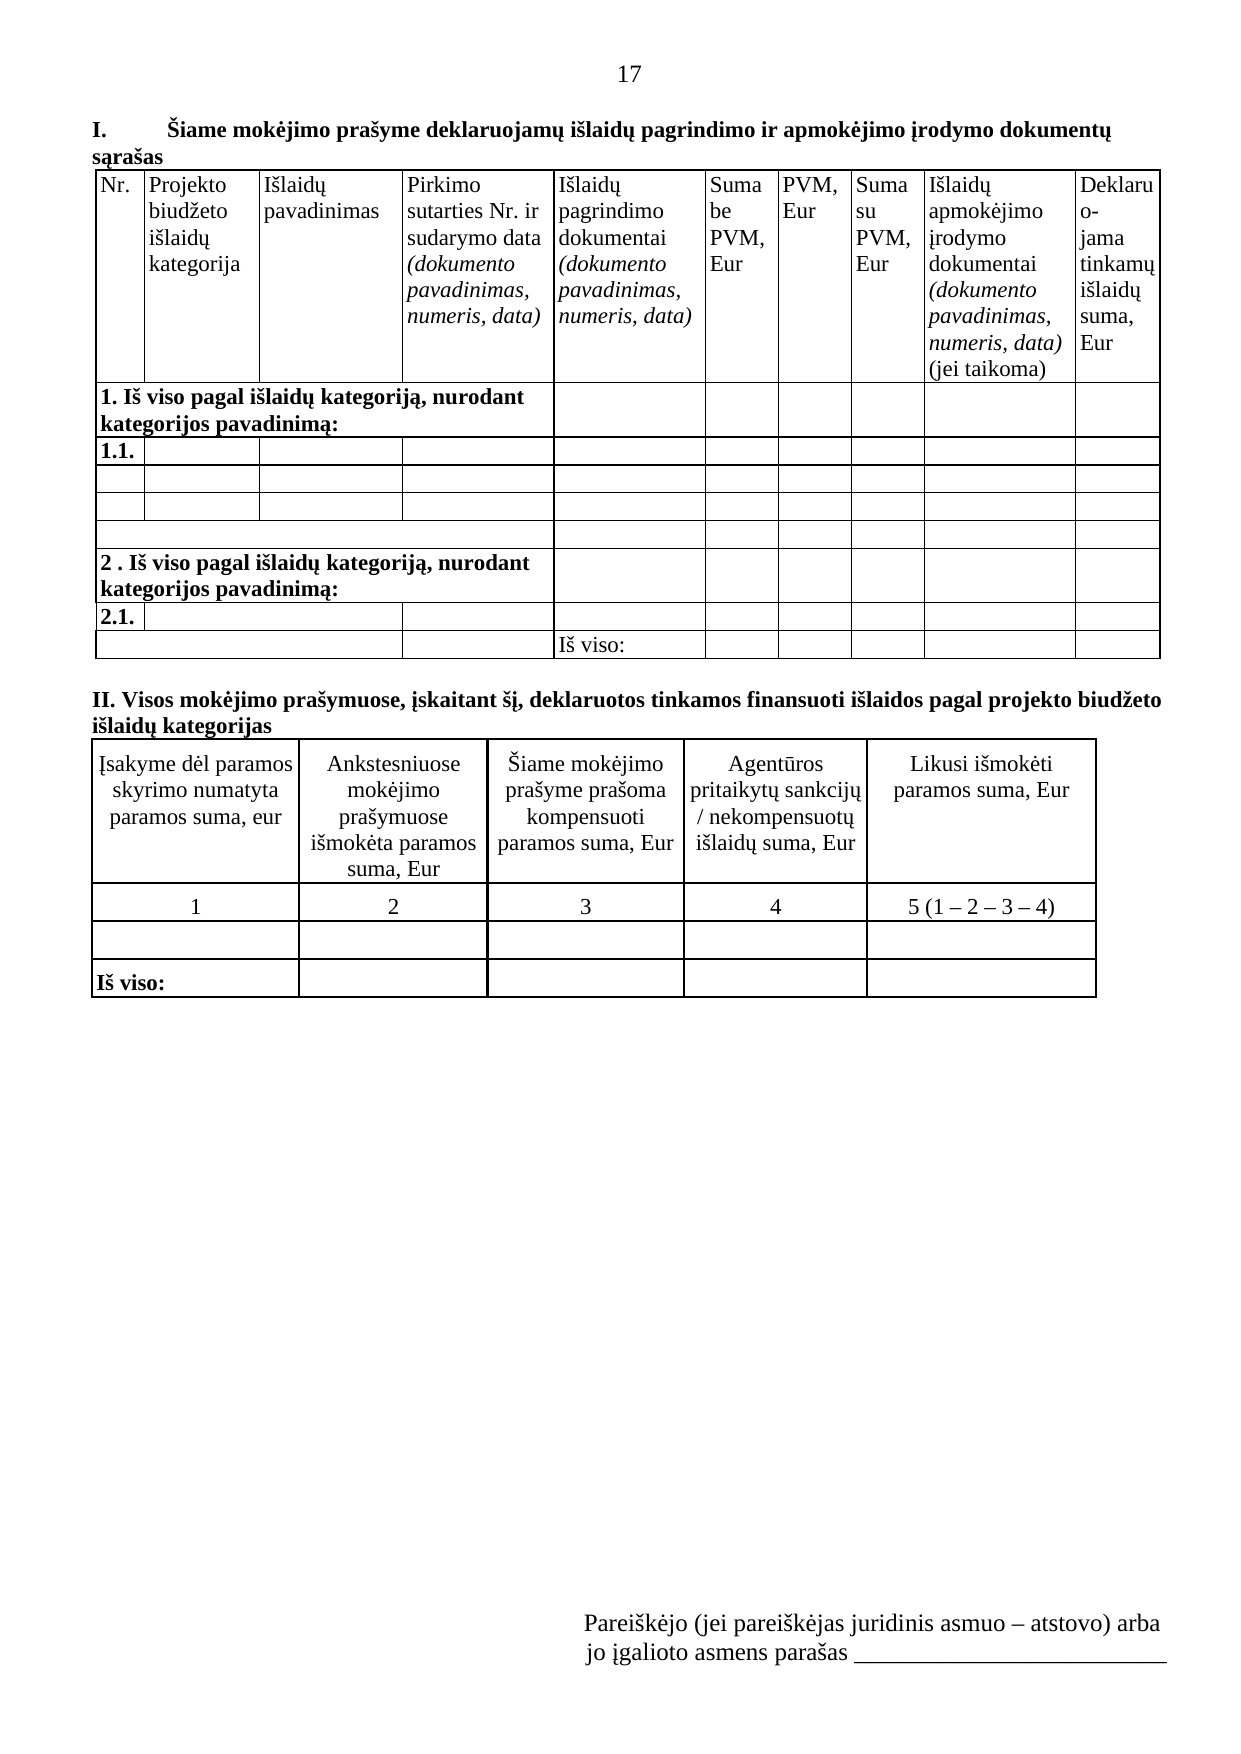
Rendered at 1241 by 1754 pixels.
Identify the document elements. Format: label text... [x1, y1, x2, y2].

table_cell 5 (1 – 2 – 3 – 4) [868, 884, 1095, 920]
table_cell [852, 521, 924, 548]
table_cell [852, 438, 924, 464]
table_cell [779, 521, 851, 548]
table_cell [868, 922, 1095, 958]
table_cell 4 [685, 884, 866, 920]
table_cell [852, 466, 924, 492]
table_cell [706, 631, 778, 658]
table_cell [555, 549, 705, 602]
table_cell 2 . Iš viso pagal išlaidų kategoriją, nurodant kategorijos pavadinimą: [97, 549, 553, 602]
table_cell [1076, 603, 1159, 630]
table_header Nr. [97, 171, 144, 382]
table_cell [779, 631, 851, 658]
table_cell [97, 521, 553, 548]
table_cell [706, 466, 778, 492]
table_cell [852, 603, 924, 630]
table_header Suma su PVM, Eur [852, 171, 924, 382]
table_cell [925, 603, 1075, 630]
table_header Suma be PVM, Eur [706, 171, 778, 382]
table_header Agentūros pritaikytų sankcijų / nekompensuotų išlaidų suma, Eur [685, 740, 866, 882]
table_cell [145, 493, 259, 520]
table_cell [260, 438, 402, 464]
table_cell Iš viso: [93, 960, 298, 996]
table_cell [403, 493, 553, 520]
table_cell [925, 521, 1075, 548]
table_cell [925, 493, 1075, 520]
table_cell [1076, 521, 1159, 548]
table_cell [1076, 549, 1159, 602]
table_header Išlaidų pavadinimas [260, 171, 402, 382]
table_header Šiame mokėjimo prašyme prašoma kompensuoti paramos suma, Eur [489, 740, 683, 882]
table_cell [403, 438, 553, 464]
table_cell [1076, 383, 1159, 436]
table_cell [706, 383, 778, 436]
table_cell [852, 383, 924, 436]
table_header Įsakyme dėl paramos skyrimo numatyta paramos suma, eur [93, 740, 298, 882]
table_cell [260, 466, 402, 492]
table_header Projekto biudžeto išlaidų kategorija [145, 171, 259, 382]
table_cell [706, 521, 778, 548]
table_header Išlaidų pagrindimo dokumentai (dokumento pavadinimas, numeris, data) [555, 171, 705, 382]
table_cell [706, 549, 778, 602]
table_cell [925, 383, 1075, 436]
table_cell [925, 438, 1075, 464]
text II. Visos mokėjimo prašymuose, įskaitant šį, deklaruotos tinkamos finansuoti išlaidos pagal projekto biudžeto išlaidų kategorijas [92, 686, 1167, 738]
table_cell 1.1. [97, 438, 144, 464]
table_header Pirkimo sutarties Nr. ir sudarymo data (dokumento pavadinimas, numeris, data) [403, 171, 553, 382]
table_cell [1076, 466, 1159, 492]
table_cell [555, 438, 705, 464]
table_cell [779, 383, 851, 436]
table_cell 2 [300, 884, 486, 920]
table_cell 2.1. [97, 603, 144, 630]
table_cell 3 [489, 884, 683, 920]
table_cell [403, 466, 553, 492]
table_cell [779, 603, 851, 630]
table_cell [868, 960, 1095, 996]
table_cell [145, 466, 259, 492]
table_cell [779, 438, 851, 464]
table_cell [489, 960, 683, 996]
table_cell [403, 631, 553, 658]
table_cell [260, 493, 402, 520]
table_cell [555, 493, 705, 520]
table_cell [706, 493, 778, 520]
table_cell [685, 960, 866, 996]
table_cell [97, 493, 144, 520]
table_cell [555, 466, 705, 492]
table_cell [779, 549, 851, 602]
table_cell [706, 438, 778, 464]
table_cell [97, 466, 144, 492]
table_cell [555, 521, 705, 548]
table_cell [1076, 493, 1159, 520]
table_cell 1 [93, 884, 298, 920]
table_cell [852, 549, 924, 602]
table_cell [489, 922, 683, 958]
table_cell [706, 603, 778, 630]
table_cell [852, 631, 924, 658]
table_header Likusi išmokėti paramos suma, Eur [868, 740, 1095, 882]
table_cell [555, 383, 705, 436]
table_cell [685, 922, 866, 958]
table_header PVM, Eur [779, 171, 851, 382]
table_header Išlaidų apmokėjimo įrodymo dokumentai (dokumento pavadinimas, numeris, data) (jei taikoma) [925, 171, 1075, 382]
table_cell [779, 466, 851, 492]
table_cell [555, 603, 705, 630]
table_cell [300, 922, 486, 958]
table_header Ankstesniuose mokėjimo prašymuose išmokėta paramos suma, Eur [300, 740, 486, 882]
table_cell [852, 493, 924, 520]
table_cell [93, 922, 298, 958]
table_cell [145, 603, 259, 630]
table_cell 1. Iš viso pagal išlaidų kategoriją, nurodant kategorijos pavadinimą: [97, 383, 553, 436]
text I. Šiame mokėjimo prašyme deklaruojamų išlaidų pagrindimo ir apmokėjimo įrodymo dokumentų sąrašas [92, 117, 1167, 169]
table_cell [1076, 631, 1159, 658]
table_cell [925, 631, 1075, 658]
table_cell [925, 549, 1075, 602]
table_cell [260, 603, 402, 630]
table_cell [1076, 438, 1159, 464]
table_cell [300, 960, 486, 996]
table_cell Iš viso: [555, 631, 705, 658]
table_cell [925, 466, 1075, 492]
table_header Deklaruo- jama tinkamų išlaidų suma, Eur [1076, 171, 1159, 382]
table_cell [97, 631, 402, 658]
table_cell [779, 493, 851, 520]
table_cell [403, 603, 553, 630]
table_cell [145, 438, 259, 464]
